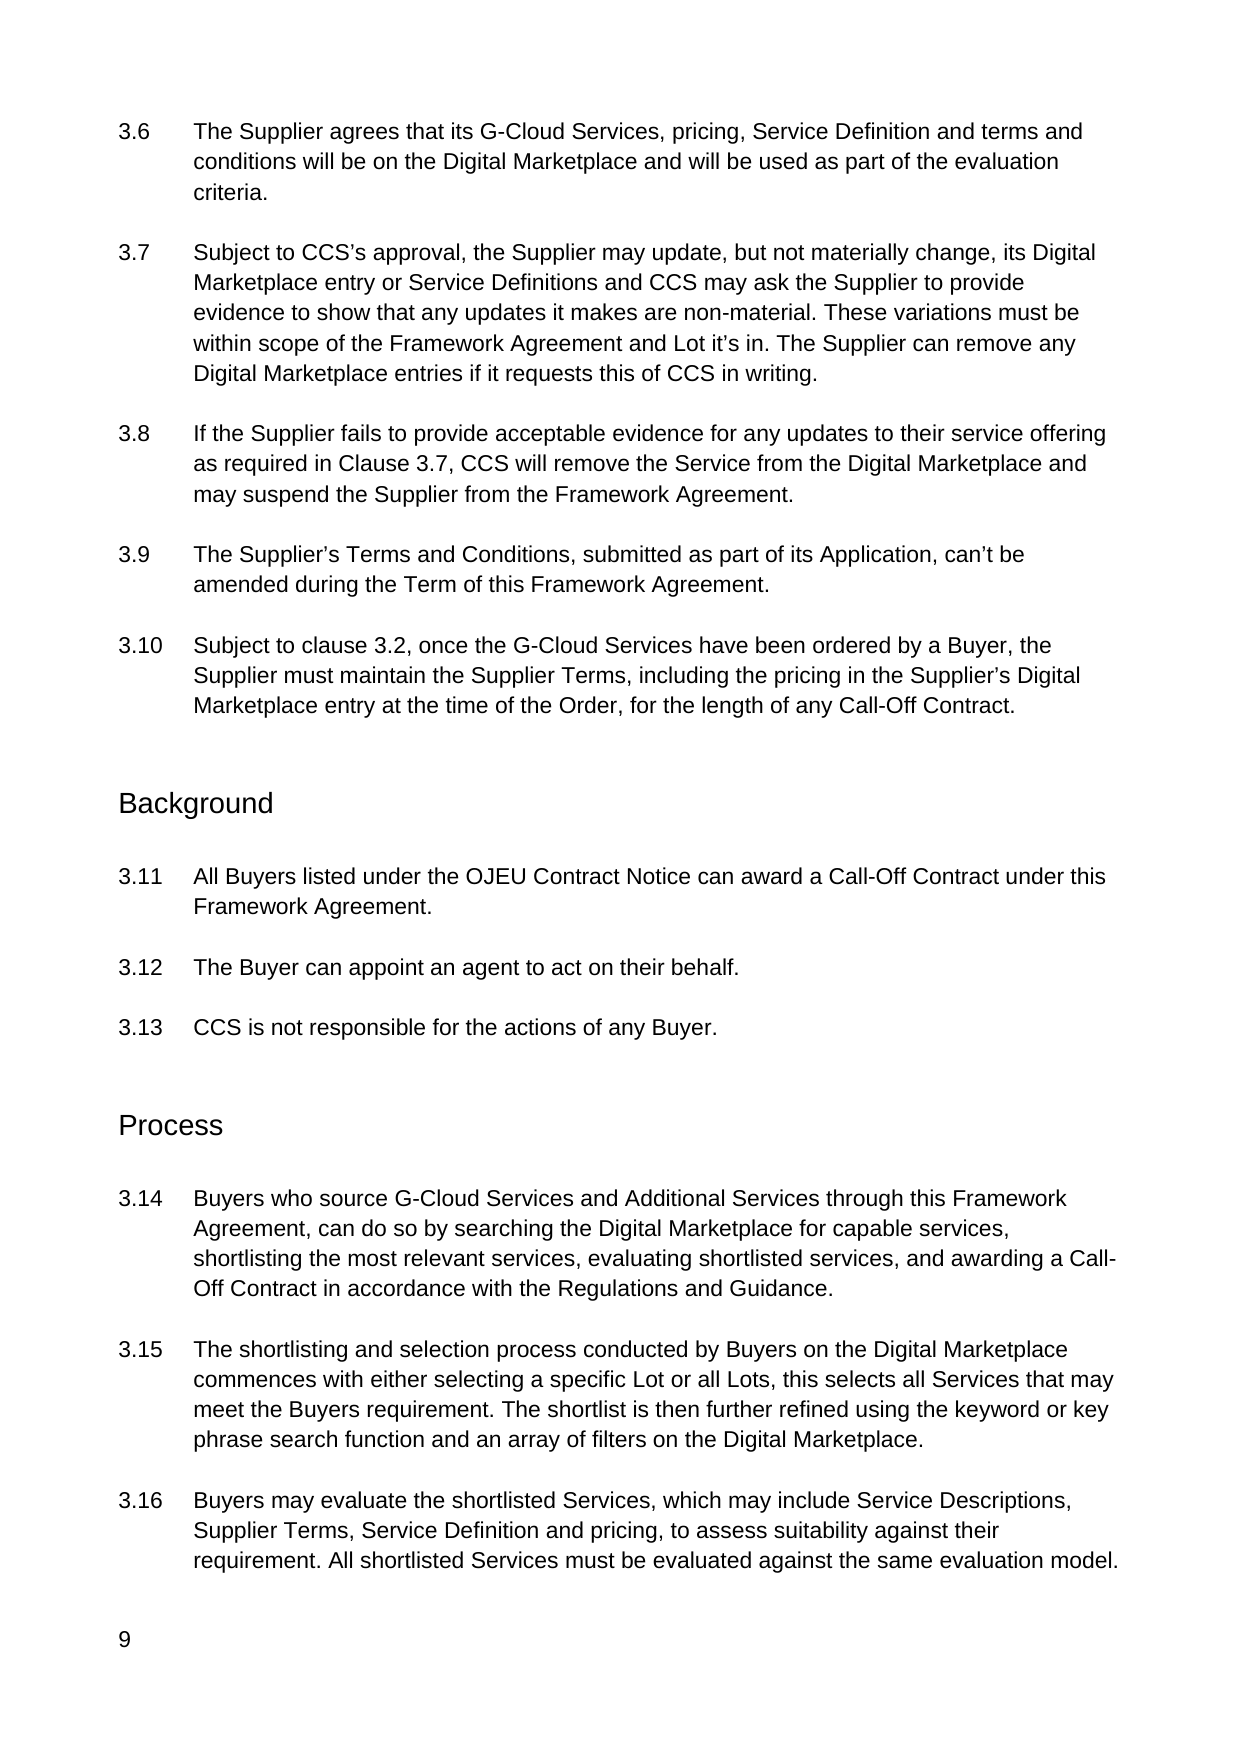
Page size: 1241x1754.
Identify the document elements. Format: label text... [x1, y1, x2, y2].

text 3.8 If the Supplier fails to provide acceptable evidence for any updates to their service offering as required in Clause 3.7, CCS will remove the Service from the Digital Marketplace and may suspend the Supplier from the Framework Agreement. [118, 420, 1122, 507]
text 3.16 Buyers may evaluate the shortlisted Services, which may include Service Descriptions, Supplier Terms, Service Definition and pricing, to assess suitability against their requirement. All shortlisted Services must be evaluated against the same evaluation model. [118, 1487, 1122, 1574]
subtitle Background [118, 786, 1122, 819]
text 3.13 CCS is not responsible for the actions of any Buyer. [118, 1014, 1122, 1040]
text 3.15 The shortlisting and selection process conducted by Buyers on the Digital Marketplace commences with either selecting a specific Lot or all Lots, this selects all Services that may meet the Buyers requirement. The shortlist is then further refined using the keyword or key phrase search function and an array of filters on the Digital Marketplace. [118, 1336, 1122, 1453]
text 3.11 All Buyers listed under the OJEU Contract Notice can award a Call-Off Contract under this Framework Agreement. [118, 863, 1122, 919]
text 3.12 The Buyer can appoint an agent to act on their behalf. [118, 953, 1122, 980]
subtitle Process [118, 1108, 1122, 1141]
text 3.14 Buyers who source G-Cloud Services and Additional Services through this Framework Agreement, can do so by searching the Digital Marketplace for capable services, shortlisting the most relevant services, evaluating shortlisted services, and awarding a Call-Off Contract in accordance with the Regulations and Guidance. [118, 1185, 1122, 1302]
text 3.10 Subject to clause 3.2, once the G-Cloud Services have been ordered by a Buyer, the Supplier must maintain the Supplier Terms, including the pricing in the Supplier’s Digital Marketplace entry at the time of the Order, for the length of any Call-Off Contract. [118, 632, 1122, 718]
text 3.7 Subject to CCS’s approval, the Supplier may update, but not materially change, its Digital Marketplace entry or Service Definitions and CCS may ask the Supplier to provide evidence to show that any updates it makes are non-material. These variations must be within scope of the Framework Agreement and Lot it’s in. The Supplier can remove any Digital Marketplace entries if it requests this of CCS in writing. [118, 239, 1122, 386]
text 3.9 The Supplier’s Terms and Conditions, submitted as part of its Application, can’t be amended during the Term of this Framework Agreement. [118, 541, 1122, 598]
text 3.6 The Supplier agrees that its G-Cloud Services, pricing, Service Definition and terms and conditions will be on the Digital Marketplace and will be used as part of the evaluation criteria. [118, 118, 1122, 205]
